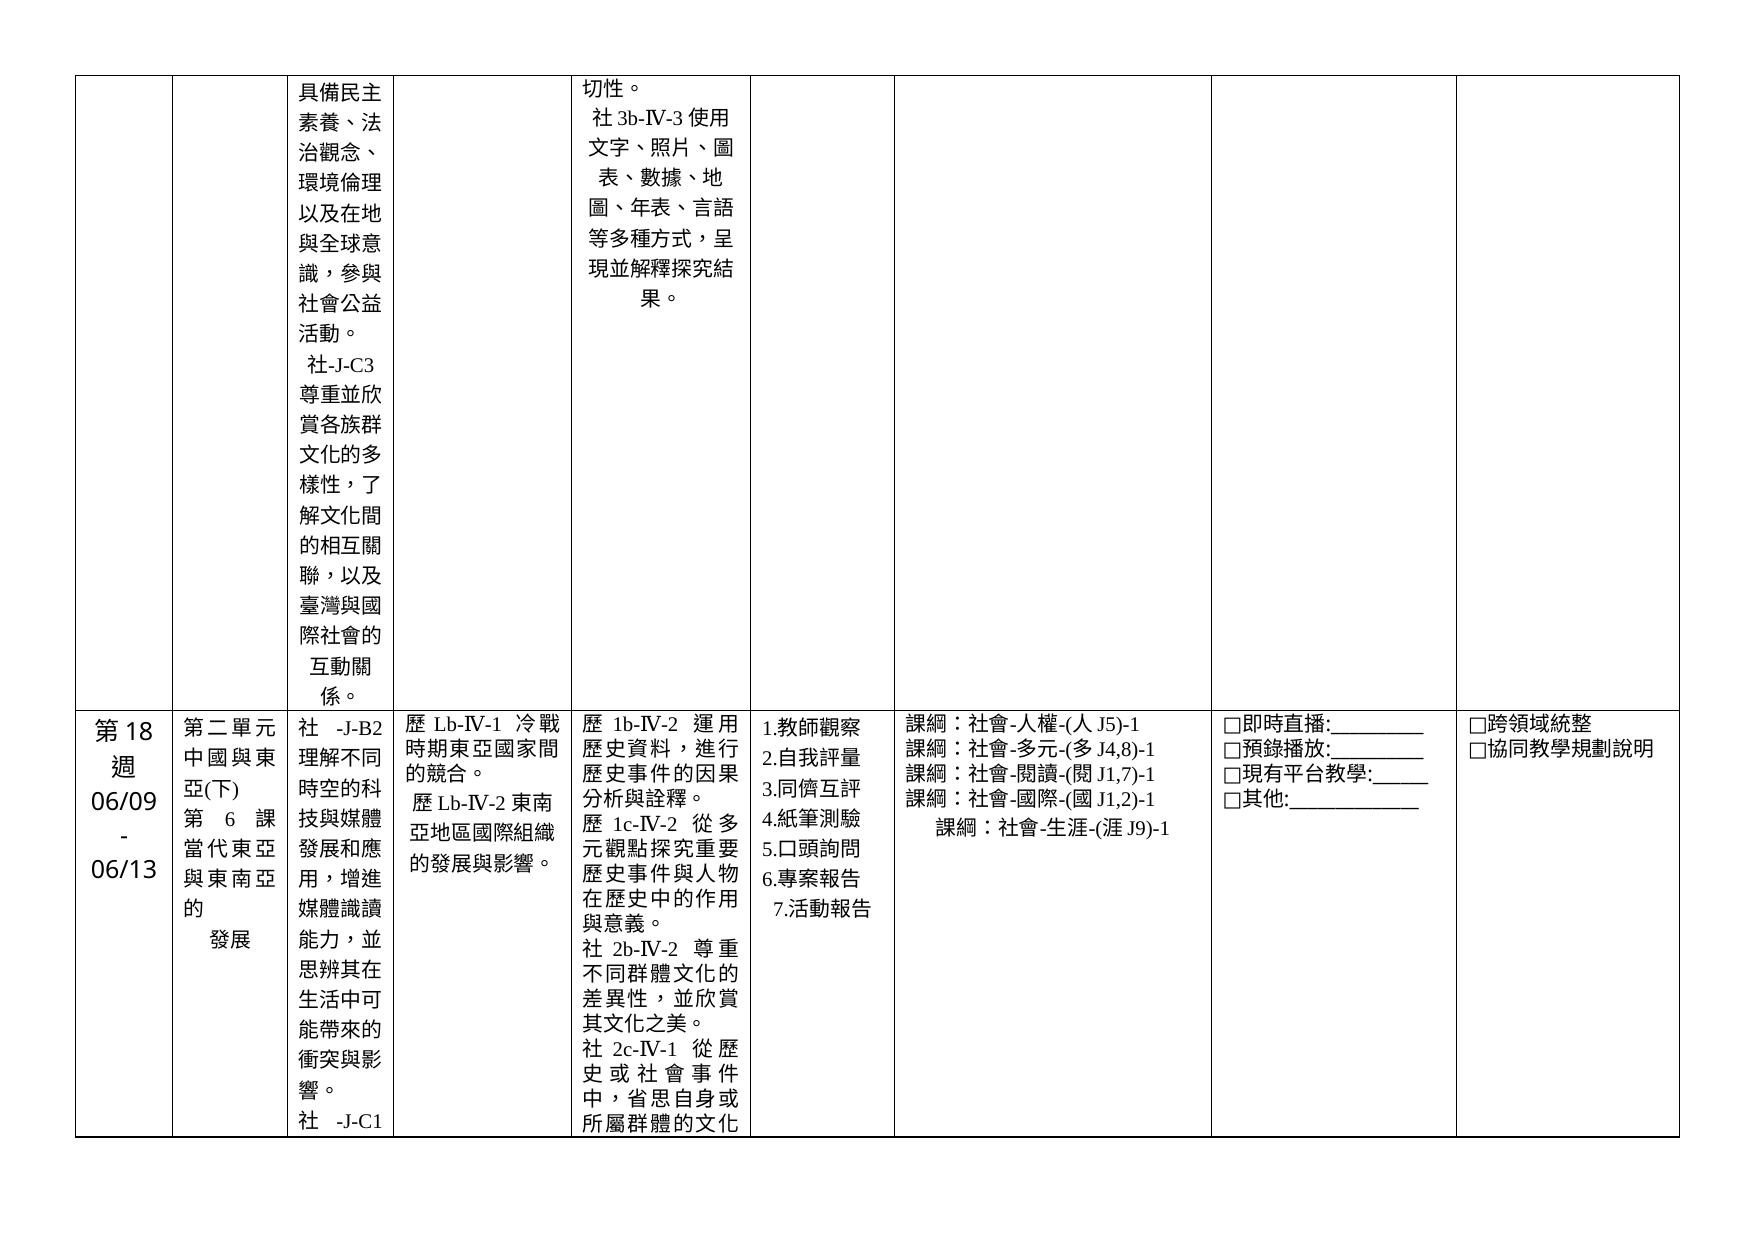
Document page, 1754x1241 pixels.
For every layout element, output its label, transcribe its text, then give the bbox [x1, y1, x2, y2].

table_cell 歷Lb-Ⅳ-1 冷戰時期東亞國家間的競合。 歷Lb-Ⅳ-2 東南亞地區國際組織的發展與影響。 [394, 711, 571, 1136]
table_cell 第二單元 中國與東亞(下) 第6課 當代東亞與東南亞的 發展 [173, 711, 287, 1136]
table_cell [895, 76, 1211, 710]
table_cell [1457, 76, 1679, 710]
table_cell 課綱：社會-人權-(人J5)-1 課綱：社會-多元-(多J4,8)-1 課綱：社會-閱讀-(閱J1,7)-1 課綱：社會-國際-(國J1,2)-1 課綱：社會-生涯-(涯J9)-1 [895, 711, 1211, 1136]
table_cell □跨領域統整 □協同教學規劃說明 [1457, 711, 1679, 1136]
table_cell [751, 76, 894, 710]
table_cell 切性。 社3b-Ⅳ-3 使用文字、照片、圖表、數據、地圖、年表、言語等多種方式，呈現並解釋探究結果。 [572, 76, 750, 710]
table_cell 第18週 06/09-06/13 [76, 711, 172, 1136]
table_cell 1.教師觀察 2.自我評量 3.同儕互評 4.紙筆測驗 5.口頭詢問 6.專案報告 7.活動報告 [751, 711, 894, 1136]
table_cell 歷1b-Ⅳ-2 運用歷史資料，進行歷史事件的因果分析與詮釋。 歷1c-Ⅳ-2 從多元觀點探究重要歷史事件與人物在歷史中的作用與意義。 社2b-Ⅳ-2 尊重不同群體文化的差異性，並欣賞其文化之美。 社2c-Ⅳ-1 從歷史或社會事件中，省思自身或所屬群體的文化 [572, 711, 750, 1136]
table_cell [1212, 76, 1456, 710]
table_cell [173, 76, 287, 710]
table_cell 社-J-B2 理解不同時空的科技與媒體發展和應用，增進媒體識讀能力，並思辨其在生活中可能帶來的衝突與影響。 社-J-C1 [288, 711, 393, 1136]
table_cell [76, 76, 172, 710]
table_cell 具備民主素養、法治觀念、環境倫理以及在地與全球意識，參與社會公益活動。 社-J-C3 尊重並欣賞各族群文化的多樣性，了解文化間的相互關聯，以及臺灣與國際社會的互動關係。 [288, 76, 393, 710]
table_cell □即時直播:__________ □預錄播放:__________ □現有平台教學:______ □其他:______________ [1212, 711, 1456, 1136]
table_cell [394, 76, 571, 710]
